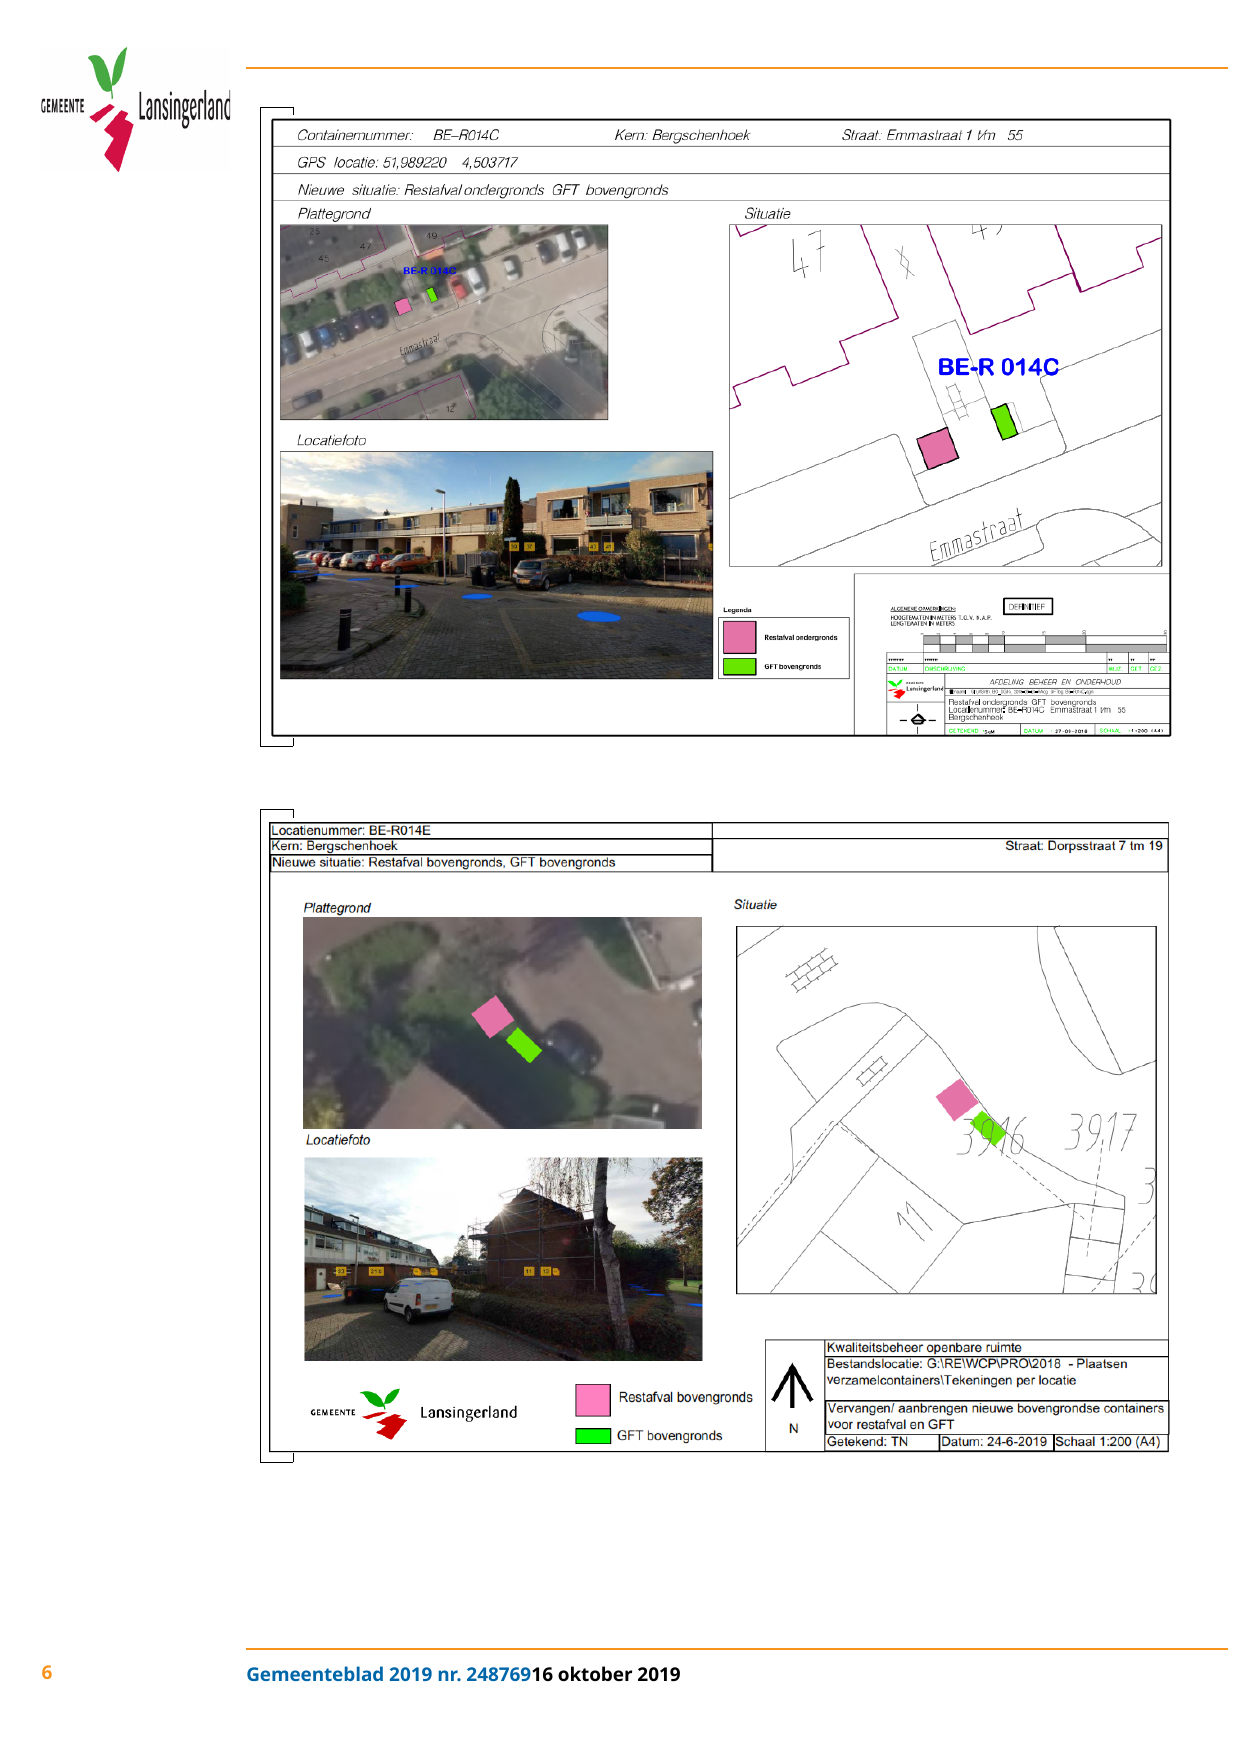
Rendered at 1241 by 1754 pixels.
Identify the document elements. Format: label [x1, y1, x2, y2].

picture [268, 818, 1173, 1453]
picture [268, 115, 1173, 738]
picture [41, 47, 231, 172]
